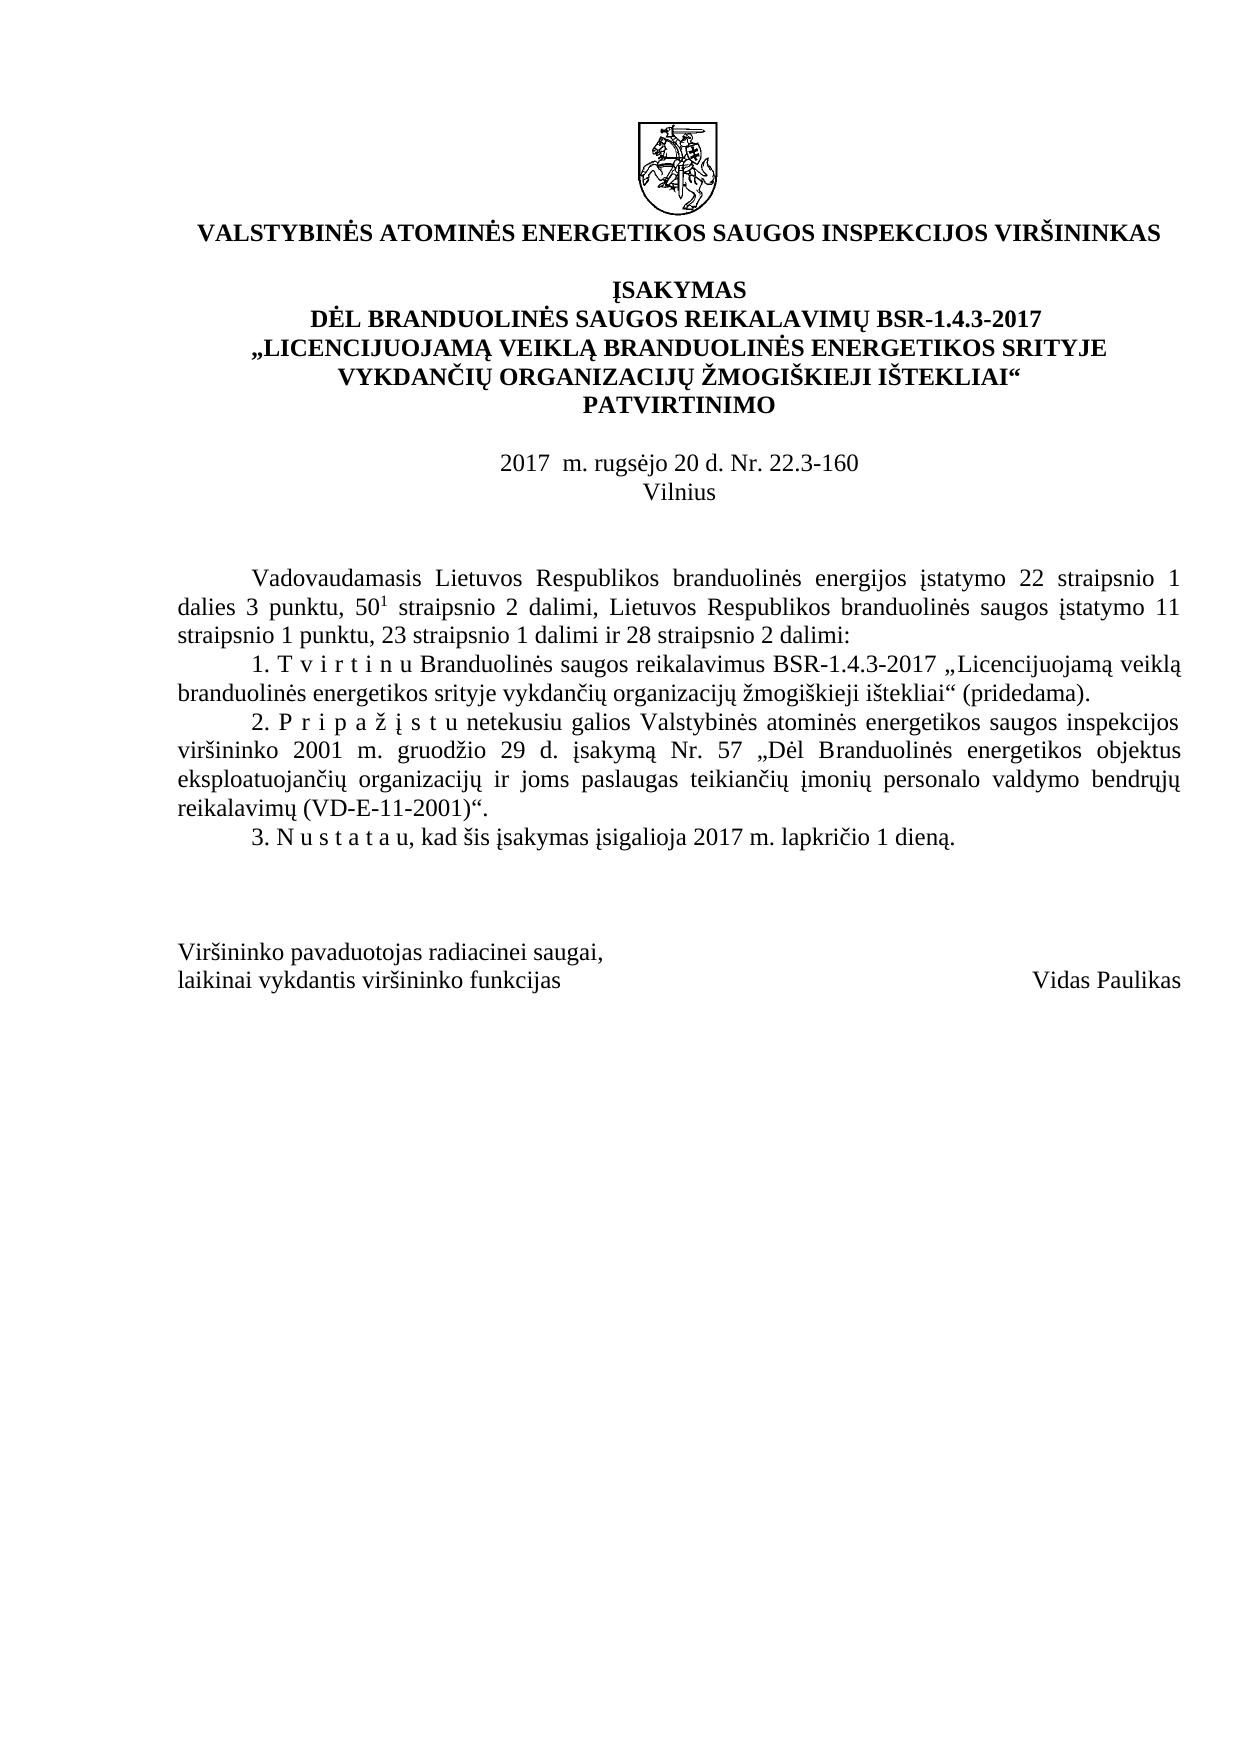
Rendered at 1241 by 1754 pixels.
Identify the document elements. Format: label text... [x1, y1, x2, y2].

text paTVIRTINIMO [177, 391, 1181, 419]
text 3. N u s t a t a u, kad šis įsakymas įsigalioja 2017 m. lapkričio 1 dieną. [177, 822, 1181, 851]
text 2017 m. rugsėjo 20 d. Nr. 22.3-160 [177, 448, 1181, 477]
text Viršininko pavaduotojas radiacinei saugai, [177, 937, 1181, 966]
text 2. P r i p a ž į s t u netekusiu galios Valstybinės atominės energetikos saugos inspekcijos viršininko 2001 m. gruodžio 29 d. įsakymą Nr. 57 „Dėl Branduolinės energetikos objektus eksploatuojančių organizacijų ir joms paslaugas teikiančių įmonių personalo valdymo bendrųjų reikalavimų (VD-E-11-2001)“. [177, 707, 1181, 822]
text Vadovaudamasis Lietuvos Respublikos branduolinės energijos įstatymo 22 straipsnio 1 dalies 3 punktu, 501 straipsnio 2 dalimi, Lietuvos Respublikos branduolinės saugos įstatymo 11 straipsnio 1 punktu, 23 straipsnio 1 dalimi ir 28 straipsnio 2 dalimi: [177, 563, 1181, 649]
text Vilnius [177, 477, 1181, 506]
text VALSTYBINĖS ATOMINĖS ENERGETIKOS SAUGOS INSPEKCIJOS VIRŠININKAS [177, 218, 1181, 247]
text „LICENCIJUOJAMĄ VEIKLĄ BRANDUOLINĖS ENERGETIKOS SRITYJE VYKDANČIŲ ORGANIZACIJŲ ŽMOGIŠKIEJI IŠTEKLIAI“ [177, 333, 1181, 391]
text 1. T v i r t i n u Branduolinės saugos reikalavimus BSR-1.4.3-2017 „Licencijuojamą veiklą branduolinės energetikos srityje vykdančių organizacijų žmogiškieji ištekliai“ (pridedama). [177, 649, 1181, 707]
text ĮSAKYMAS [177, 276, 1181, 304]
text laikinai vykdantis viršininko funkcijas Vidas Paulikas [177, 966, 1181, 994]
text DĖL BRANDUOLINĖS SAUGOS REIKALAVIMŲ BSR-1.4.3-2017 [177, 304, 1181, 333]
